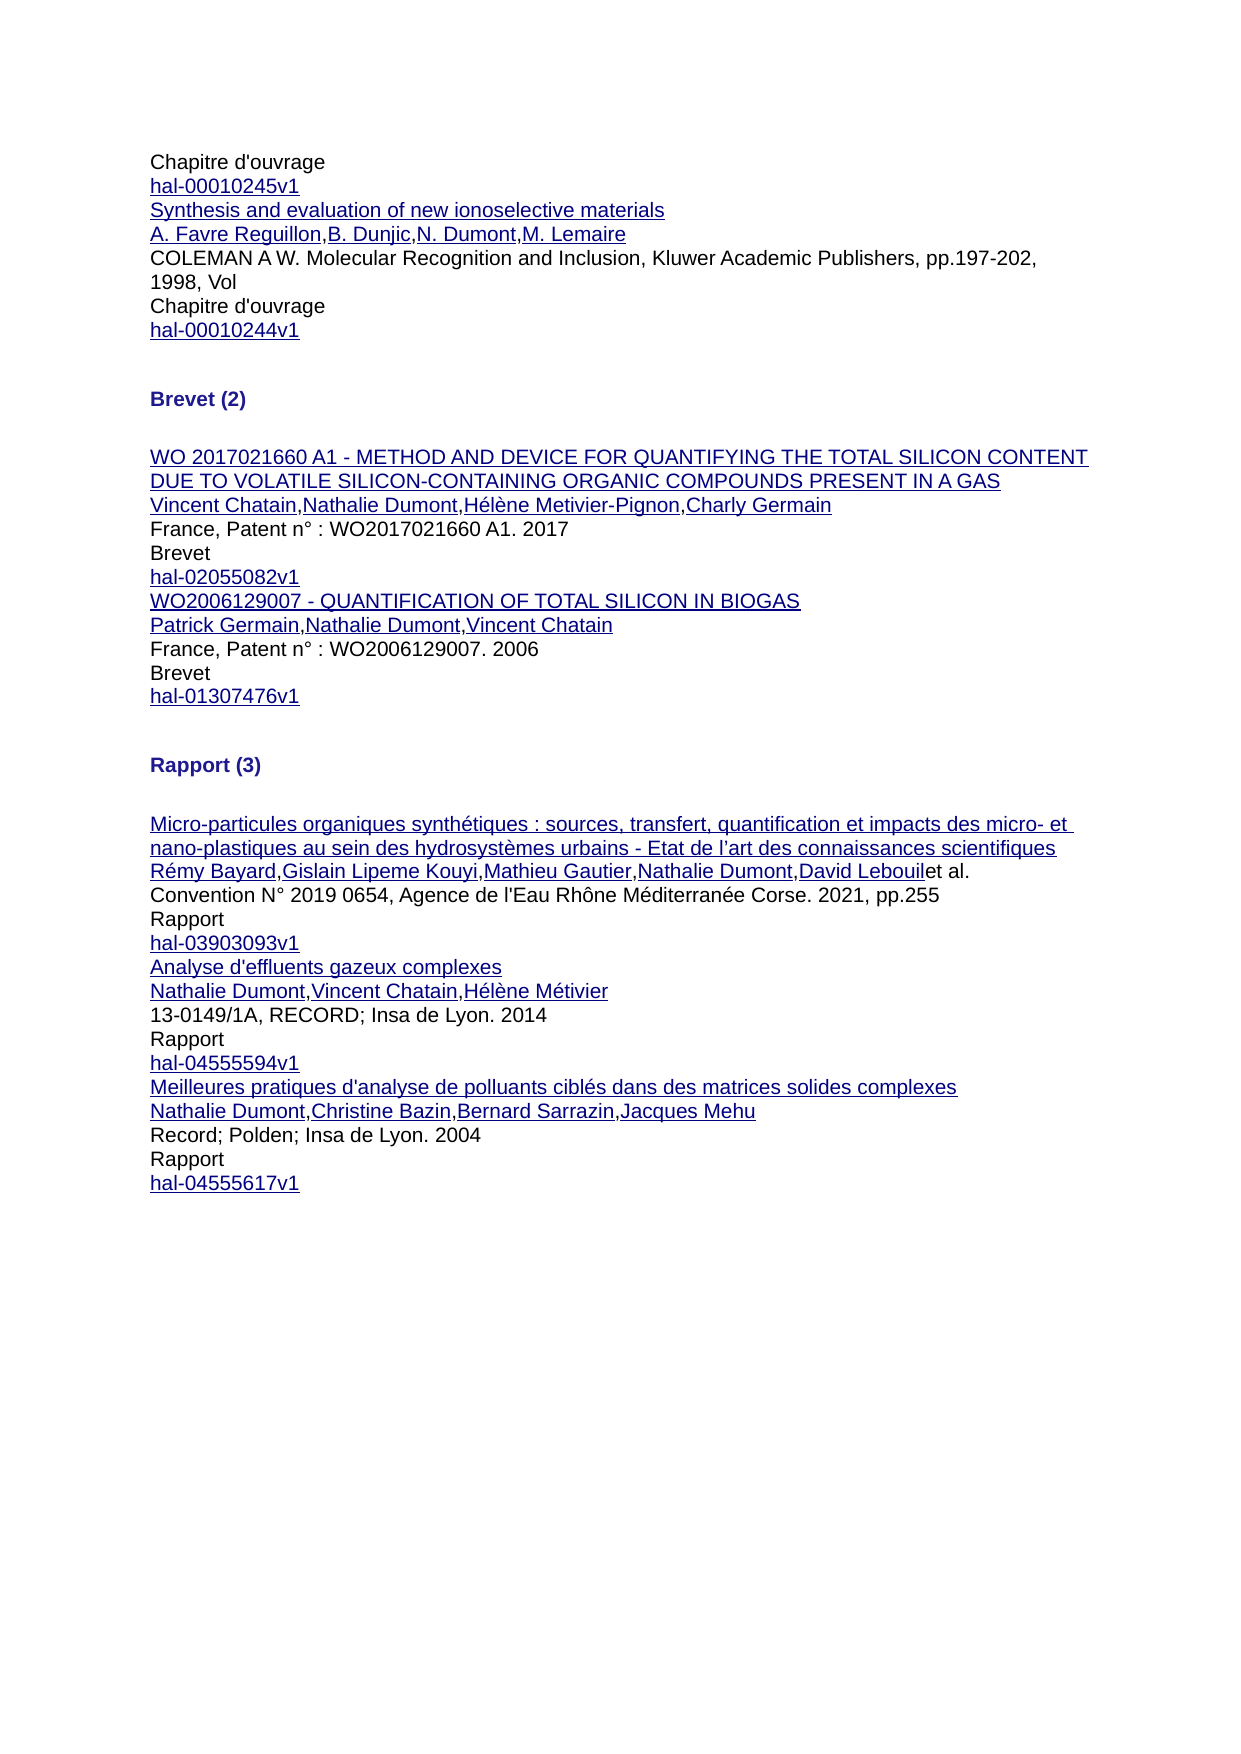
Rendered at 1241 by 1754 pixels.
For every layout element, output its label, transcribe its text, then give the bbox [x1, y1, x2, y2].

table_cell Meilleures pratiques d'analyse de polluants ciblés dans des matrices solides complexes Nathalie Dumont,Christine Bazin,Bernard Sarrazin,Jacques Mehu Record; Polden; Insa de Lyon. 2004 Rapport hal-04555617v1 [150, 1075, 1090, 1195]
table_cell WO2006129007 - QUANTIFICATION OF TOTAL SILICON IN BIOGAS Patrick Germain,Nathalie Dumont,Vincent Chatain France, Patent n° : WO2006129007. 2006 Brevet hal-01307476v1 [150, 589, 1090, 708]
table_cell Caesium-selective imprinted phenolic resins A. Favre Reguillon,B. Dunjic,N. Dumont,M. Lemaire COLEMAN A W. Molecular Recognition and Inclusion, Kluwer Academic Publishers, pp.329-332, 1998, Vol Chapitre d'ouvrage hal-00010245v1 [150, 150, 1090, 198]
subtitle Rapport (3) [150, 753, 1090, 777]
table_cell Synthesis and evaluation of new ionoselective materials A. Favre Reguillon,B. Dunjic,N. Dumont,M. Lemaire COLEMAN A W. Molecular Recognition and Inclusion, Kluwer Academic Publishers, pp.197-202, 1998, Vol Chapitre d'ouvrage hal-00010244v1 [150, 198, 1090, 342]
table_header WO 2017021660 A1 - METHOD AND DEVICE FOR QUANTIFYING THE TOTAL SILICON CONTENT DUE TO VOLATILE SILICON-CONTAINING ORGANIC COMPOUNDS PRESENT IN A GAS Vincent Chatain,Nathalie Dumont,Hélène Metivier-Pignon,Charly Germain France, Patent n° : WO2017021660 A1. 2017 Brevet hal-02055082v1 [150, 445, 1090, 588]
table_header Micro-particules organiques synthétiques : sources, transfert, quantification et impacts des micro- et nano-plastiques au sein des hydrosystèmes urbains - Etat de l’art des connaissances scientifiques Rémy Bayard,Gislain Lipeme Kouyi,Mathieu Gautier,Nathalie Dumont,David Lebouilet al. Convention N° 2019 0654, Agence de l'Eau Rhône Méditerranée Corse. 2021, pp.255 Rapport hal-03903093v1 [150, 811, 1090, 955]
subtitle Brevet (2) [150, 386, 1090, 410]
table_cell Analyse d'effluents gazeux complexes Nathalie Dumont,Vincent Chatain,Hélène Métivier 13-0149/1A, RECORD; Insa de Lyon. 2014 Rapport hal-04555594v1 [150, 955, 1090, 1075]
